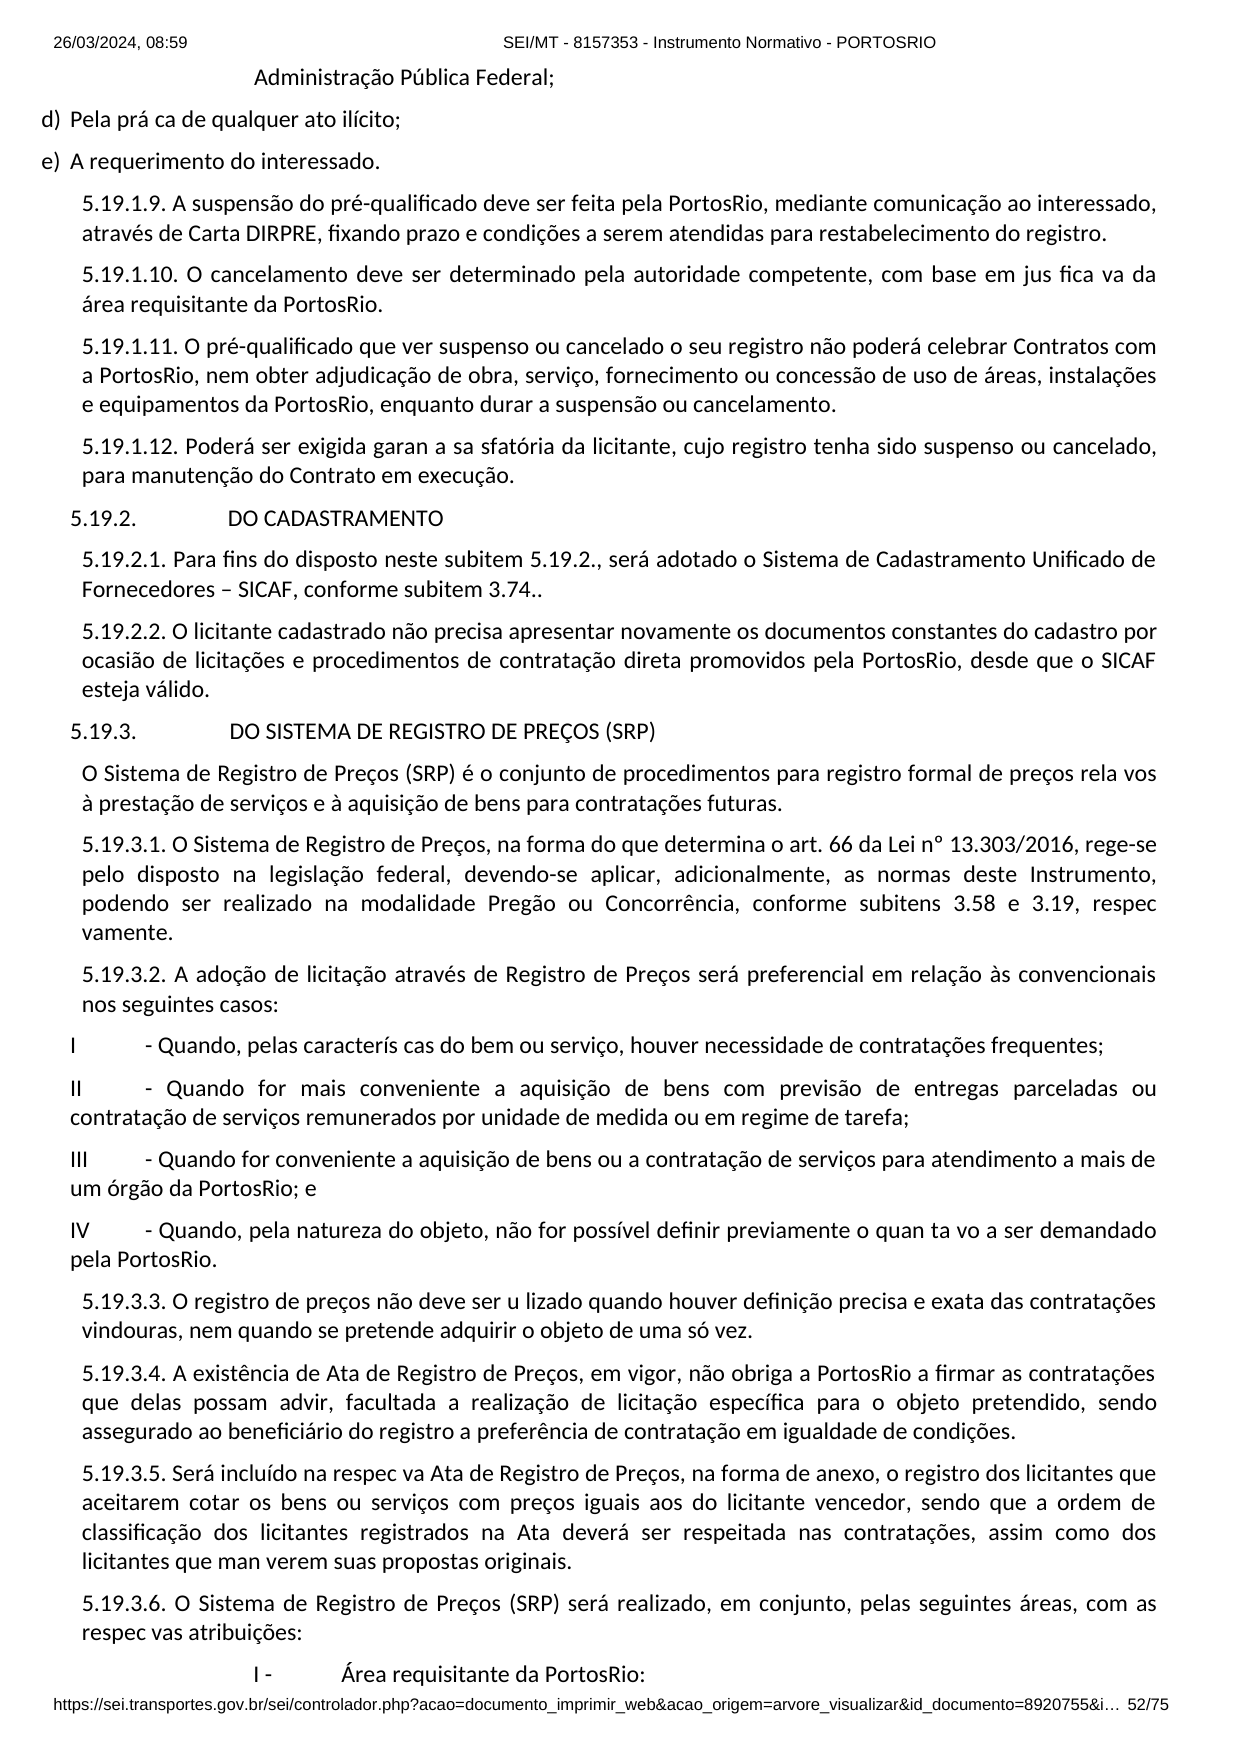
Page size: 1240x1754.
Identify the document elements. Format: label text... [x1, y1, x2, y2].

list A requerimento do interessado. [41, 146, 1158, 176]
text I - Área requisitante da PortosRio: [70, 1659, 1169, 1688]
text 5.19.1.9. A suspensão do pré-qualificado deve ser feita pela PortosRio, mediante comunicação ao interessado, através de Carta DIRPRE, fixando prazo e condições a serem atendidas para restabelecimento do registro. [82, 188, 1158, 247]
text 5.19.3.1. O Sistema de Registro de Preços, na forma do que determina o art. 66 da Lei nº 13.303/2016, rege-se pelo disposto na legislação federal, devendo-se aplicar, adicionalmente, as normas deste Instrumento, podendo ser realizado na modalidade Pregão ou Concorrência, conforme subitens 3.58 e 3.19, respec vamente. [82, 829, 1158, 947]
text 5.19.3.5. Será incluído na respec va Ata de Registro de Preços, na forma de anexo, o registro dos licitantes que aceitarem cotar os bens ou serviços com preços iguais aos do licitante vencedor, sendo que a ordem de classificação dos licitantes registrados na Ata deverá ser respeitada nas contratações, assim como dos licitantes que man verem suas propostas originais. [82, 1458, 1158, 1575]
text 5.19.1.12. Poderá ser exigida garan a sa sfatória da licitante, cujo registro tenha sido suspenso ou cancelado, para manutenção do Contrato em execução. [82, 431, 1158, 490]
text 5.19.1.11. O pré-qualificado que ver suspenso ou cancelado o seu registro não poderá celebrar Contratos com a PortosRio, nem obter adjudicação de obra, serviço, fornecimento ou concessão de uso de áreas, instalações e equipamentos da PortosRio, enquanto durar a suspensão ou cancelamento. [82, 331, 1158, 419]
text 5.19.1.10. O cancelamento deve ser determinado pela autoridade competente, com base em jus fica va da área requisitante da PortosRio. [82, 259, 1158, 318]
list - Quando for conveniente a aquisição de bens ou a contratação de serviços para atendimento a mais de um órgão da PortosRio; e [70, 1144, 1158, 1202]
list Pela prá ca de qualquer ato ilícito; [41, 104, 1158, 134]
text 5.19.2.2. O licitante cadastrado não precisa apresentar novamente os documentos constantes do cadastro por ocasião de licitações e procedimentos de contratação direta promovidos pela PortosRio, desde que o SICAF esteja válido. [82, 616, 1158, 704]
list - Quando, pelas caracterís cas do bem ou serviço, houver necessidade de contratações frequentes; [70, 1031, 1158, 1060]
text Administração Pública Federal; [254, 62, 1158, 92]
text 5.19.3. DO SISTEMA DE REGISTRO DE PREÇOS (SRP) [70, 716, 1169, 746]
text 5.19.3.6. O Sistema de Registro de Preços (SRP) será realizado, em conjunto, pelas seguintes áreas, com as respec vas atribuições: [82, 1588, 1158, 1646]
text 5.19.2. DO CADASTRAMENTO [70, 503, 1169, 532]
list - Quando for mais conveniente a aquisição de bens com previsão de entregas parceladas ou contratação de serviços remunerados por unidade de medida ou em regime de tarefa; [70, 1073, 1158, 1131]
text O Sistema de Registro de Preços (SRP) é o conjunto de procedimentos para registro formal de preços rela vos à prestação de serviços e à aquisição de bens para contratações futuras. [82, 758, 1158, 817]
text 5.19.3.2. A adoção de licitação através de Registro de Preços será preferencial em relação às convencionais nos seguintes casos: [82, 959, 1158, 1018]
text 5.19.2.1. Para fins do disposto neste subitem 5.19.2., será adotado o Sistema de Cadastramento Unificado de Fornecedores – SICAF, conforme subitem 3.74.. [82, 544, 1158, 603]
text 5.19.3.3. O registro de preços não deve ser u lizado quando houver definição precisa e exata das contratações vindouras, nem quando se pretende adquirir o objeto de uma só vez. [82, 1286, 1158, 1345]
text 5.19.3.4. A existência de Ata de Registro de Preços, em vigor, não obriga a PortosRio a firmar as contratações que delas possam advir, facultada a realização de licitação específica para o objeto pretendido, sendo assegurado ao beneficiário do registro a preferência de contratação em igualdade de condições. [82, 1358, 1158, 1445]
list - Quando, pela natureza do objeto, não for possível definir previamente o quan ta vo a ser demandado pela PortosRio. [70, 1215, 1158, 1274]
